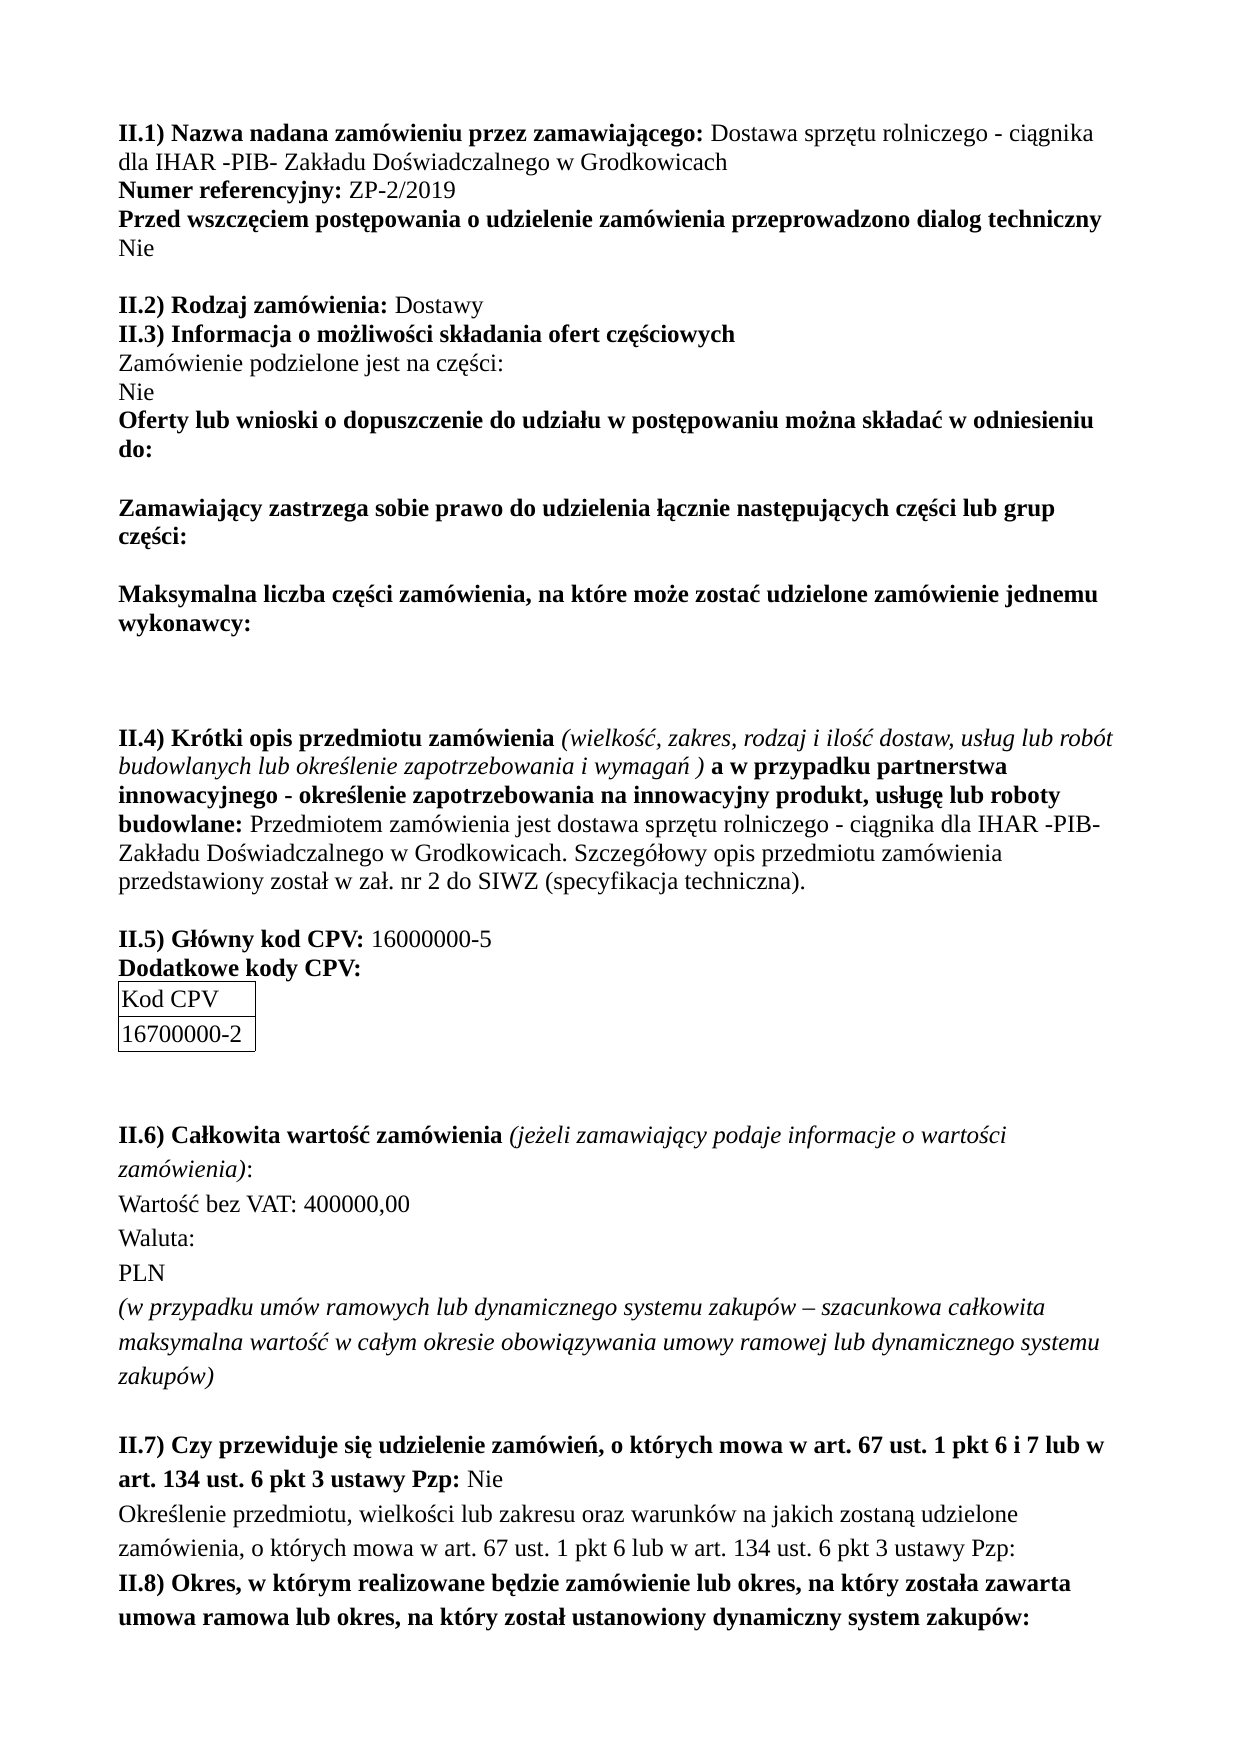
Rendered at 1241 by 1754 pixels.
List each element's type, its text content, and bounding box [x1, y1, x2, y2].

text PLN (w przypadku umów ramowych lub dynamicznego systemu zakupów – szacunkowa całkowita maksymalna wartość w całym okresie obowiązywania umowy ramowej lub dynamicznego systemu zakupów) [118, 1258, 1122, 1390]
text II.1) Nazwa nadana zamówieniu przez zamawiającego: Dostawa sprzętu rolniczego - ciągnika dla IHAR -PIB- Zakładu Doświadczalnego w Grodkowicach Numer referencyjny: ZP-2/2019 Przed wszczęciem postępowania o udzielenie zamówienia przeprowadzono dialog techniczny [118, 118, 1122, 233]
table_header Kod CPV [119, 982, 255, 1016]
text II.6) Całkowita wartość zamówienia (jeżeli zamawiający podaje informacje o wartości zamówienia): Wartość bez VAT: 400000,00 Waluta: [118, 1051, 1122, 1252]
table_cell 16700000-2 [119, 1017, 255, 1051]
text II.2) Rodzaj zamówienia: Dostawy II.3) Informacja o możliwości składania ofert częściowych Zamówienie podzielone jest na części: [118, 262, 1122, 377]
text II.7) Czy przewiduje się udzielenie zamówień, o których mowa w art. 67 ust. 1 pkt 6 i 7 lub w art. 134 ust. 6 pkt 3 ustawy Pzp: Nie Określenie przedmiotu, wielkości lub zakresu oraz warunków na jakich zostaną udzielone zamówienia, o których mowa w art. 67 ust. 1 pkt 6 lub w art. 134 ust. 6 pkt 3 ustawy Pzp: II.8) Okres, w którym realizowane będzie zamówienie lub okres, na który została zawarta umowa ramowa lub okres, na który został ustanowiony dynamiczny system zakupów: [118, 1396, 1122, 1631]
text Nie [118, 233, 1122, 262]
text Zamawiający zastrzega sobie prawo do udzielenia łącznie następujących części lub grup części: Maksymalna liczba części zamówienia, na które może zostać udzielone zamówienie jednemu wykonawcy: II.4) Krótki opis przedmiotu zamówienia (wielkość, zakres, rodzaj i ilość dostaw, usług lub robót budowlanych lub określenie zapotrzebowania i wymagań ) a w przypadku partnerstwa innowacyjnego - określenie zapotrzebowania na innowacyjny produkt, usługę lub roboty budowlane: Przedmiotem zamówienia jest dostawa sprzętu rolniczego - ciągnika dla IHAR -PIB- Zakładu Doświadczalnego w Grodkowicach. Szczegółowy opis przedmiotu zamówienia przedstawiony został w zał. nr 2 do SIWZ (specyfikacja techniczna). II.5) Główny kod CPV: 16000000-5 Dodatkowe kody CPV: [118, 493, 1122, 981]
text Nie Oferty lub wnioski o dopuszczenie do udziału w postępowaniu można składać w odniesieniu do: [118, 377, 1122, 463]
